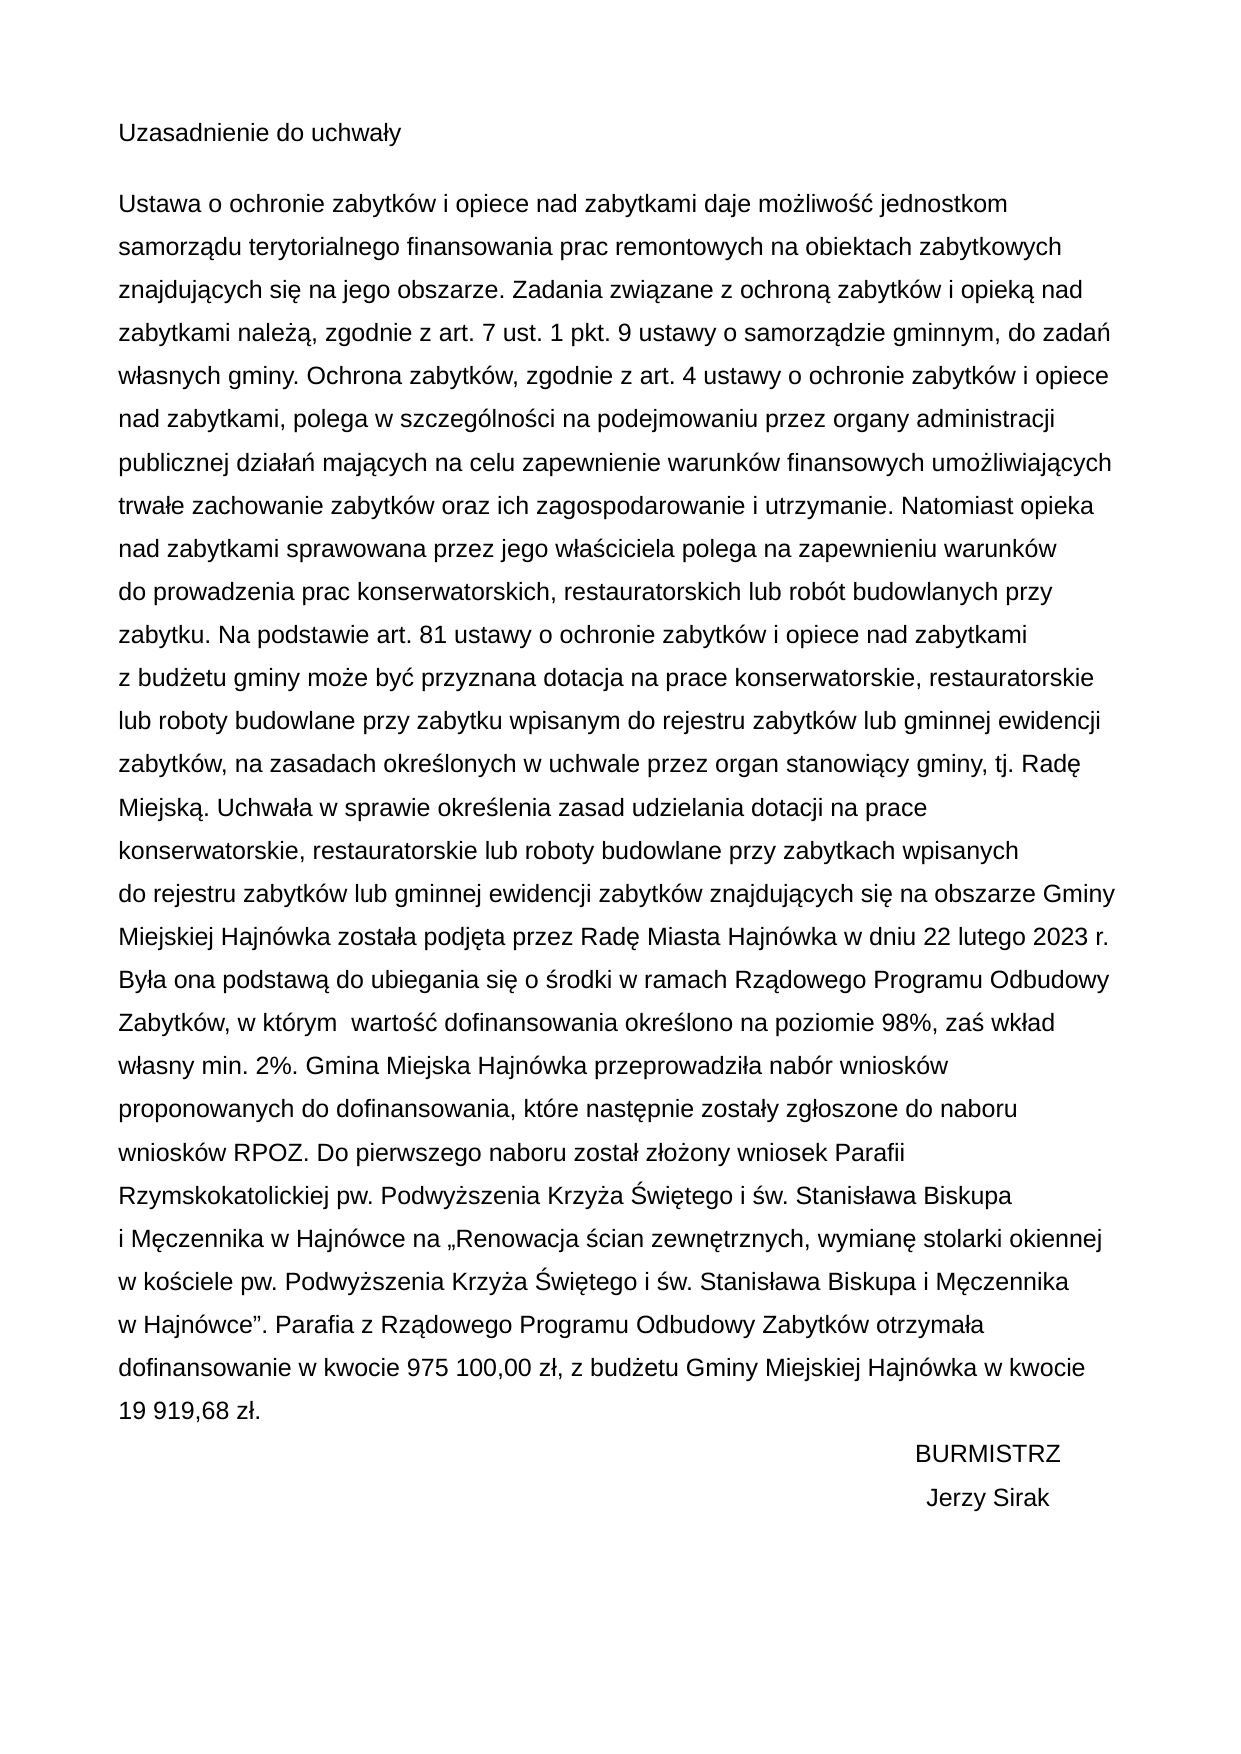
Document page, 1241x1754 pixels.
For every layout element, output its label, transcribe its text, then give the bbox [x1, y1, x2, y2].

text BURMISTRZ [853, 1439, 1122, 1468]
text Jerzy Sirak [853, 1483, 1122, 1511]
text Uzasadnienie do uchwały [118, 118, 1122, 147]
text Ustawa o ochronie zabytków i opiece nad zabytkami daje możliwość jednostkom samorządu terytorialnego finansowania prac remontowych na obiektach zabytkowych znajdujących się na jego obszarze. Zadania związane z ochroną zabytków i opieką nad zabytkami należą, zgodnie z art. 7 ust. 1 pkt. 9 ustawy o samorządzie gminnym, do zadań własnych gminy. Ochrona zabytków, zgodnie z art. 4 ustawy o ochronie zabytków i opiece nad zabytkami, polega w szczególności na podejmowaniu przez organy administracji publicznej działań mających na celu zapewnienie warunków finansowych umożliwiających trwałe zachowanie zabytków oraz ich zagospodarowanie i utrzymanie. Natomiast opieka nad zabytkami sprawowana przez jego właściciela polega na zapewnieniu warunków do prowadzenia prac konserwatorskich, restauratorskich lub robót budowlanych przy zabytku. Na podstawie art. 81 ustawy o ochronie zabytków i opiece nad zabytkami z budżetu gminy może być przyznana dotacja na prace konserwatorskie, restauratorskie lub roboty budowlane przy zabytku wpisanym do rejestru zabytków lub gminnej ewidencji zabytków, na zasadach określonych w uchwale przez organ stanowiący gminy, tj. Radę Miejską. Uchwała w sprawie określenia zasad udzielania dotacji na prace konserwatorskie, restauratorskie lub roboty budowlane przy zabytkach wpisanych do rejestru zabytków lub gminnej ewidencji zabytków znajdujących się na obszarze Gminy Miejskiej Hajnówka została podjęta przez Radę Miasta Hajnówka w dniu 22 lutego 2023 r. Była ona podstawą do ubiegania się o środki w ramach Rządowego Programu Odbudowy Zabytków, w którym wartość dofinansowania określono na poziomie 98%, zaś wkład własny min. 2%. Gmina Miejska Hajnówka przeprowadziła nabór wniosków proponowanych do dofinansowania, które następnie zostały zgłoszone do naboru wniosków RPOZ. Do pierwszego naboru został złożony wniosek Parafii Rzymskokatolickiej pw. Podwyższenia Krzyża Świętego i św. Stanisława Biskupa i Męczennika w Hajnówce na „Renowacja ścian zewnętrznych, wymianę stolarki okiennej w kościele pw. Podwyższenia Krzyża Świętego i św. Stanisława Biskupa i Męczennika w Hajnówce”. Parafia z Rządowego Programu Odbudowy Zabytków otrzymała dofinansowanie w kwocie 975 100,00 zł, z budżetu Gminy Miejskiej Hajnówka w kwocie 19 919,68 zł. [118, 189, 1122, 1425]
